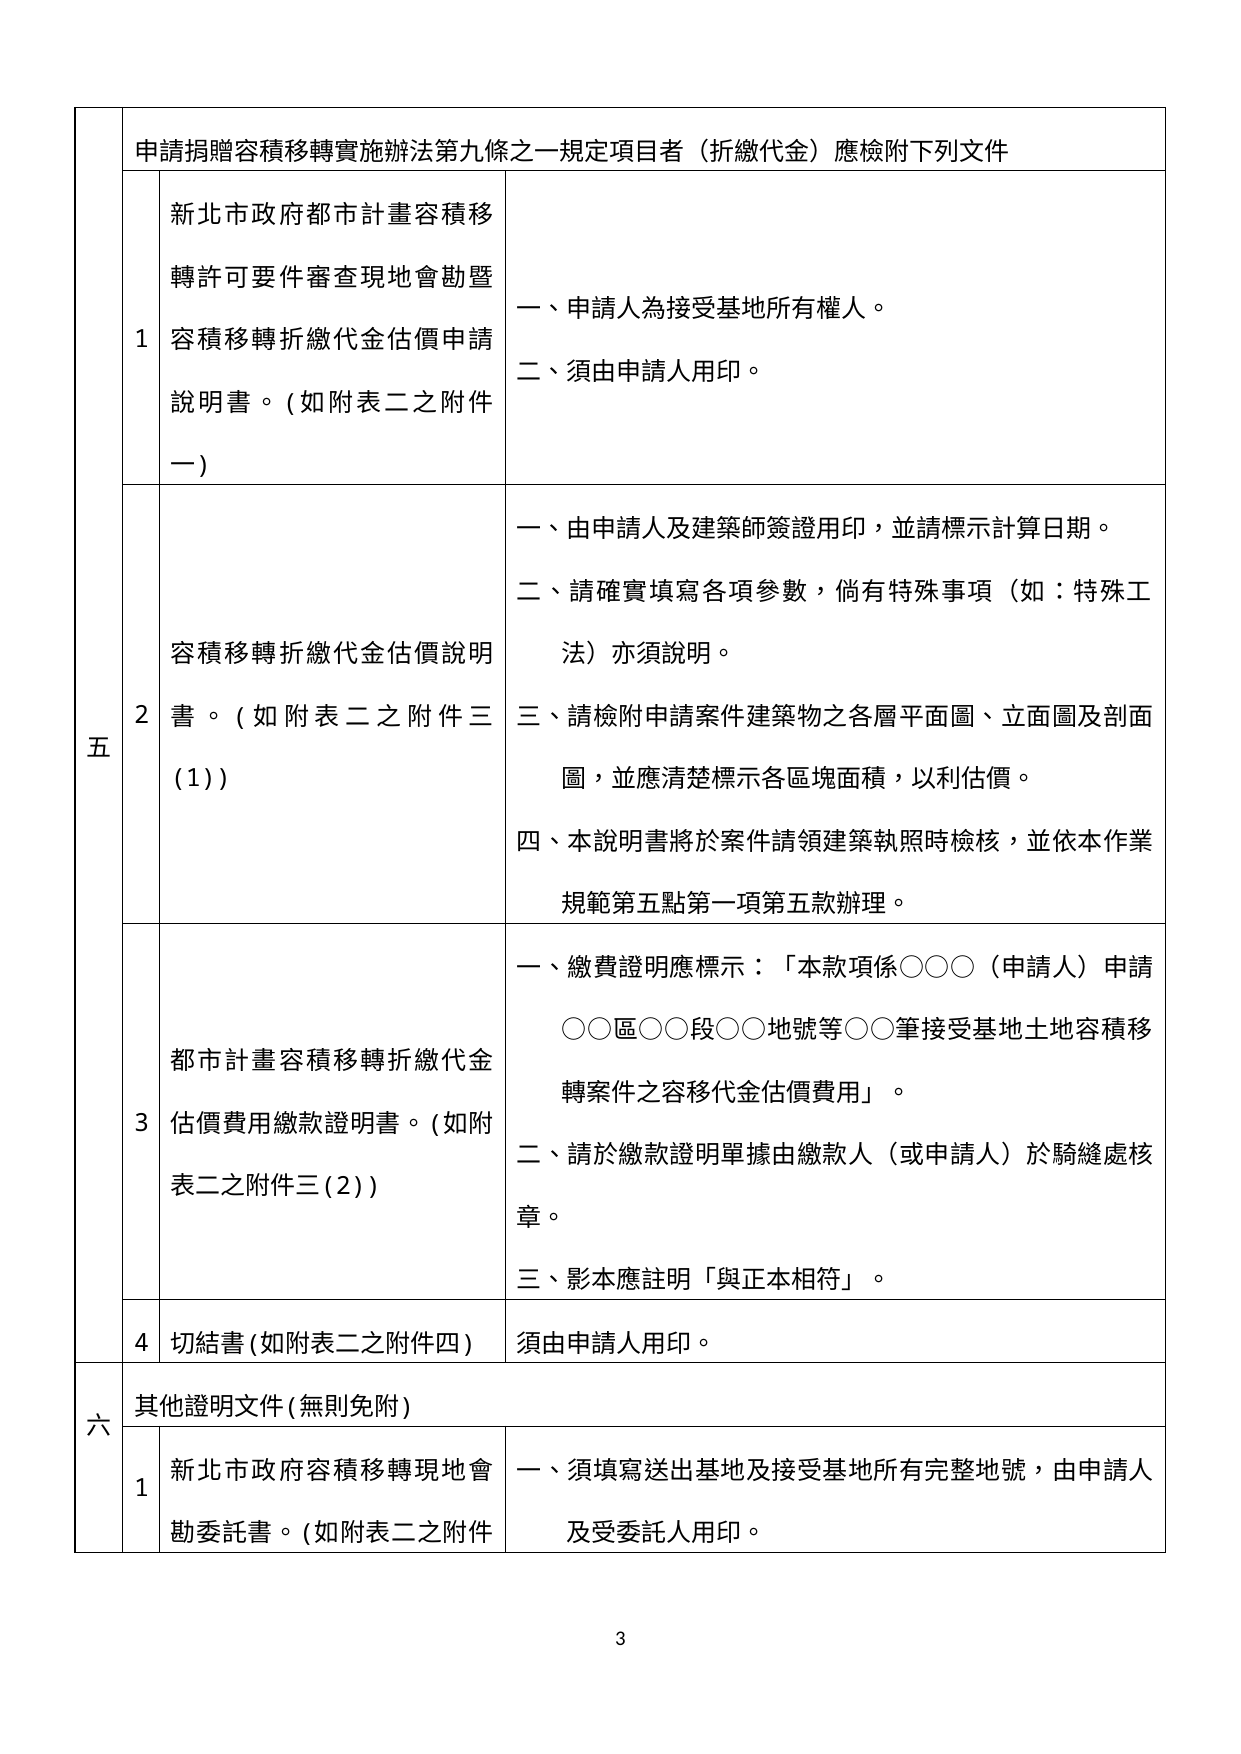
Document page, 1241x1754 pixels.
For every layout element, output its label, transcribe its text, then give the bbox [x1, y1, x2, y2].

table_cell 須由申請人用印。 [506, 1300, 1165, 1362]
table_cell 1 [123, 171, 159, 484]
table_cell 其他證明文件(無則免附) [123, 1363, 1165, 1426]
table_cell 切結書(如附表二之附件四) [160, 1300, 505, 1362]
table_cell 4 [123, 1300, 159, 1362]
table_cell 一、繳費證明應標示：「本款項係○○○（申請人）申請○○區○○段○○地號等○○筆接受基地土地容積移轉案件之容移代金估價費用」。 二、請於繳款證明單據由繳款人（或申請人）於騎縫處核章。 三、影本應註明「與正本相符」。 [506, 924, 1165, 1298]
table_cell 3 [123, 924, 159, 1298]
table_cell 五 [76, 108, 122, 1362]
table_cell 都市計畫容積移轉折繳代金估價費用繳款證明書。(如附表二之附件三(2)) [160, 924, 505, 1298]
table_cell 六 [76, 1363, 122, 1552]
table_cell 1 [123, 1427, 159, 1552]
table_cell 一、由申請人及建築師簽證用印，並請標示計算日期。 二、請確實填寫各項參數，倘有特殊事項（如：特殊工法）亦須說明。 三、請檢附申請案件建築物之各層平面圖、立面圖及剖面圖，並應清楚標示各區塊面積，以利估價。 四、本說明書將於案件請領建築執照時檢核，並依本作業規範第五點第一項第五款辦理。 [506, 485, 1165, 922]
table_cell 2 [123, 485, 159, 922]
table_cell 一、須填寫送出基地及接受基地所有完整地號，由申請人及受委託人用印。 [506, 1427, 1165, 1552]
table_cell 申請捐贈容積移轉實施辦法第九條之一規定項目者（折繳代金）應檢附下列文件 [123, 108, 1165, 170]
table_cell 容積移轉折繳代金估價說明書。(如附表二之附件三(1)) [160, 485, 505, 922]
table_cell 新北市政府都市計畫容積移轉許可要件審查現地會勘暨容積移轉折繳代金估價申請說明書。(如附表二之附件一) [160, 171, 505, 484]
table_cell 新北市政府容積移轉現地會勘委託書。(如附表二之附件 [160, 1427, 505, 1552]
table_cell 一、申請人為接受基地所有權人。 二、須由申請人用印。 [506, 171, 1165, 484]
